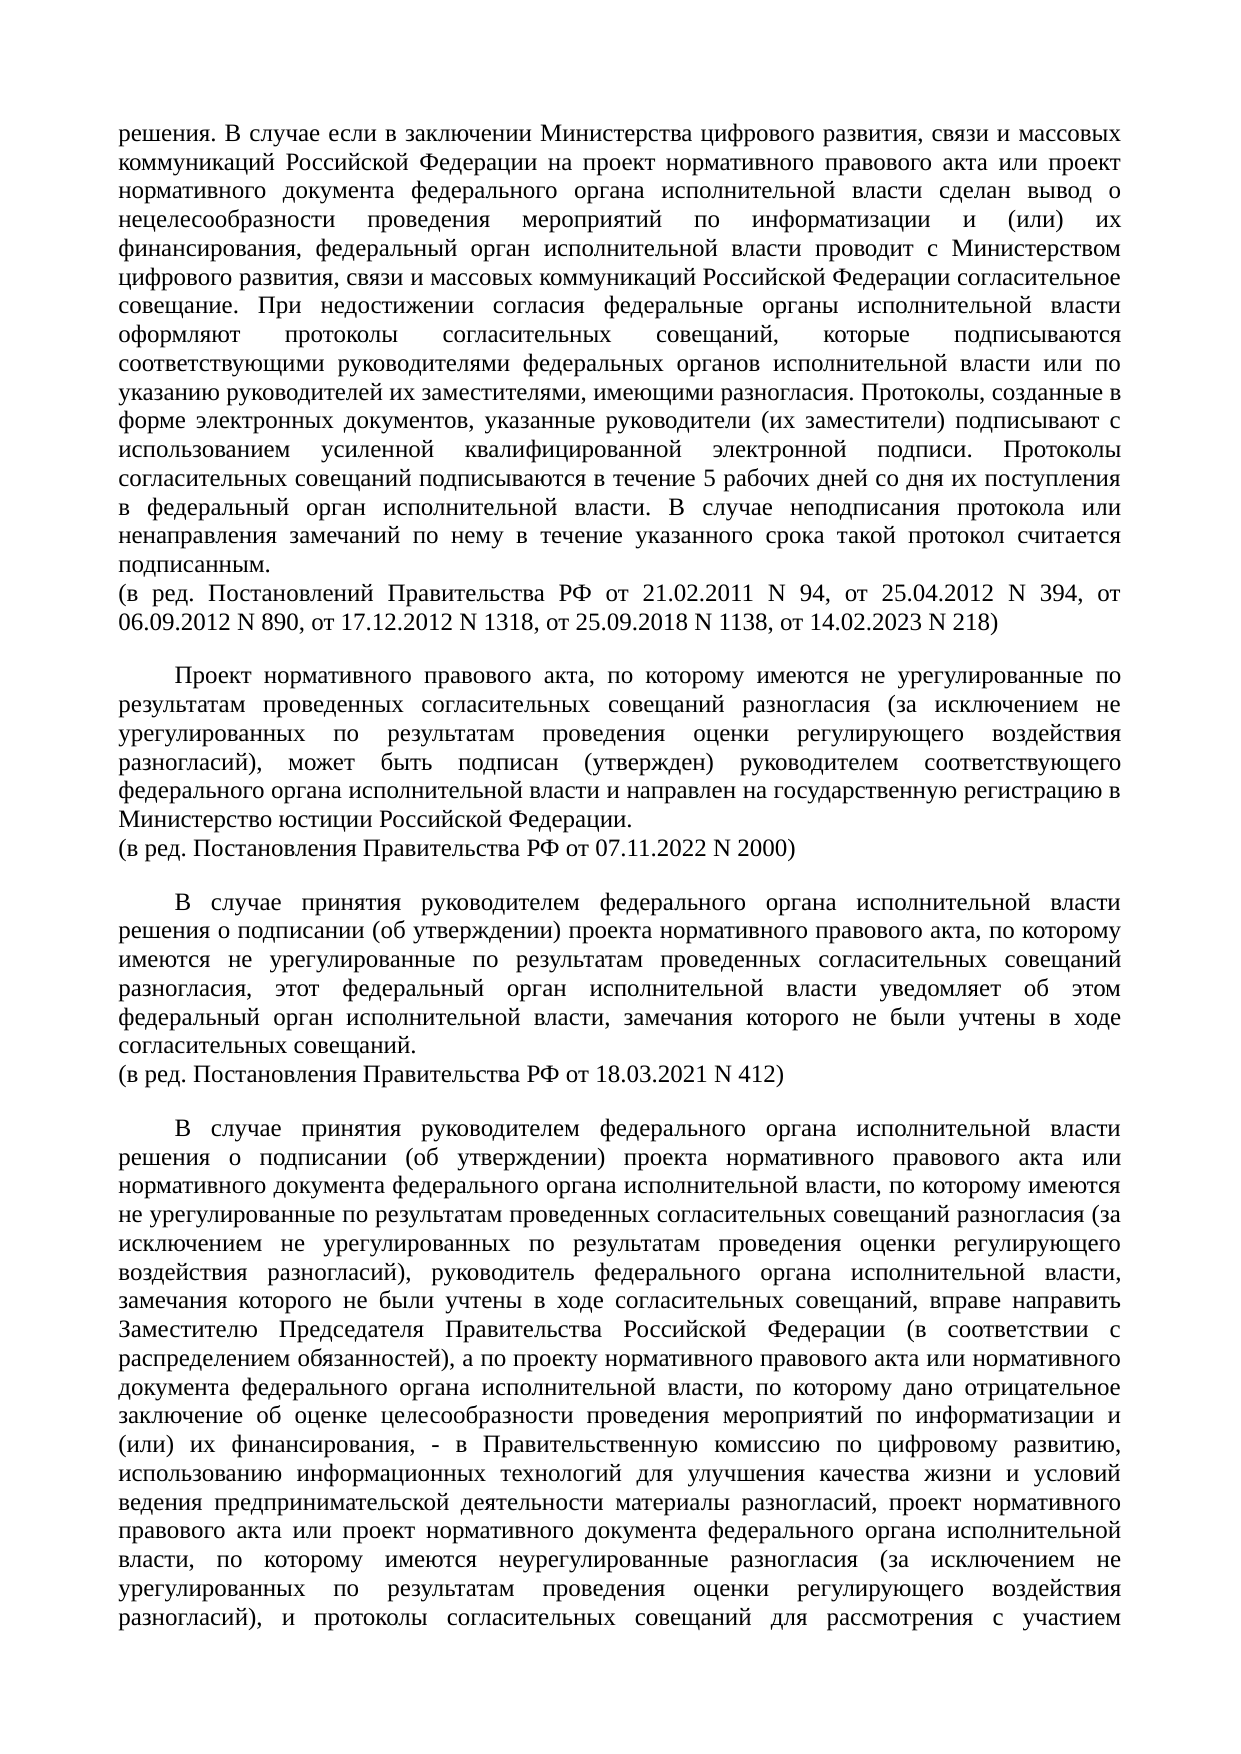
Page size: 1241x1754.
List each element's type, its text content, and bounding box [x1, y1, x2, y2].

text Проект нормативного правового акта, по которому имеются не урегулированные по результатам проведенных согласительных совещаний разногласия (за исключением не урегулированных по результатам проведения оценки регулирующего воздействия разногласий), может быть подписан (утвержден) руководителем соответствующего федерального органа исполнительной власти и направлен на государственную регистрацию в Министерство юстиции Российской Федерации. [118, 661, 1122, 833]
text В случае принятия руководителем федерального органа исполнительной власти решения о подписании (об утверждении) проекта нормативного правового акта или нормативного документа федерального органа исполнительной власти, по которому имеются не урегулированные по результатам проведенных согласительных совещаний разногласия (за исключением не урегулированных по результатам проведения оценки регулирующего воздействия разногласий), руководитель федерального органа исполнительной власти, замечания которого не были учтены в ходе согласительных совещаний, вправе направить Заместителю Председателя Правительства Российской Федерации (в соответствии с распределением обязанностей), а по проекту нормативного правового акта или нормативного документа федерального органа исполнительной власти, по которому дано отрицательное заключение об оценке целесообразности проведения мероприятий по информатизации и (или) их финансирования, - в Правительственную комиссию по цифровому развитию, использованию информационных технологий для улучшения качества жизни и условий ведения предпринимательской деятельности материалы разногласий, проект нормативного правового акта или проект нормативного документа федерального органа исполнительной власти, по которому имеются неурегулированные разногласия (за исключением не урегулированных по результатам проведения оценки регулирующего воздействия разногласий), и протоколы согласительных совещаний для рассмотрения с участием [118, 1113, 1122, 1631]
text (в ред. Постановления Правительства РФ от 18.03.2021 N 412) [118, 1059, 1122, 1088]
text В случае принятия руководителем федерального органа исполнительной власти решения о подписании (об утверждении) проекта нормативного правового акта, по которому имеются не урегулированные по результатам проведенных согласительных совещаний разногласия, этот федеральный орган исполнительной власти уведомляет об этом федеральный орган исполнительной власти, замечания которого не были учтены в ходе согласительных совещаний. [118, 887, 1122, 1059]
text решения. В случае если в заключении Министерства цифрового развития, связи и массовых коммуникаций Российской Федерации на проект нормативного правового акта или проект нормативного документа федерального органа исполнительной власти сделан вывод о нецелесообразности проведения мероприятий по информатизации и (или) их финансирования, федеральный орган исполнительной власти проводит с Министерством цифрового развития, связи и массовых коммуникаций Российской Федерации согласительное совещание. При недостижении согласия федеральные органы исполнительной власти оформляют протоколы согласительных совещаний, которые подписываются соответствующими руководителями федеральных органов исполнительной власти или по указанию руководителей их заместителями, имеющими разногласия. Протоколы, созданные в форме электронных документов, указанные руководители (их заместители) подписывают с использованием усиленной квалифицированной электронной подписи. Протоколы согласительных совещаний подписываются в течение 5 рабочих дней со дня их поступления в федеральный орган исполнительной власти. В случае неподписания протокола или ненаправления замечаний по нему в течение указанного срока такой протокол считается подписанным. [118, 118, 1122, 578]
text (в ред. Постановления Правительства РФ от 07.11.2022 N 2000) [118, 833, 1122, 862]
text (в ред. Постановлений Правительства РФ от 21.02.2011 N 94, от 25.04.2012 N 394, от 06.09.2012 N 890, от 17.12.2012 N 1318, от 25.09.2018 N 1138, от 14.02.2023 N 218) [118, 578, 1122, 636]
